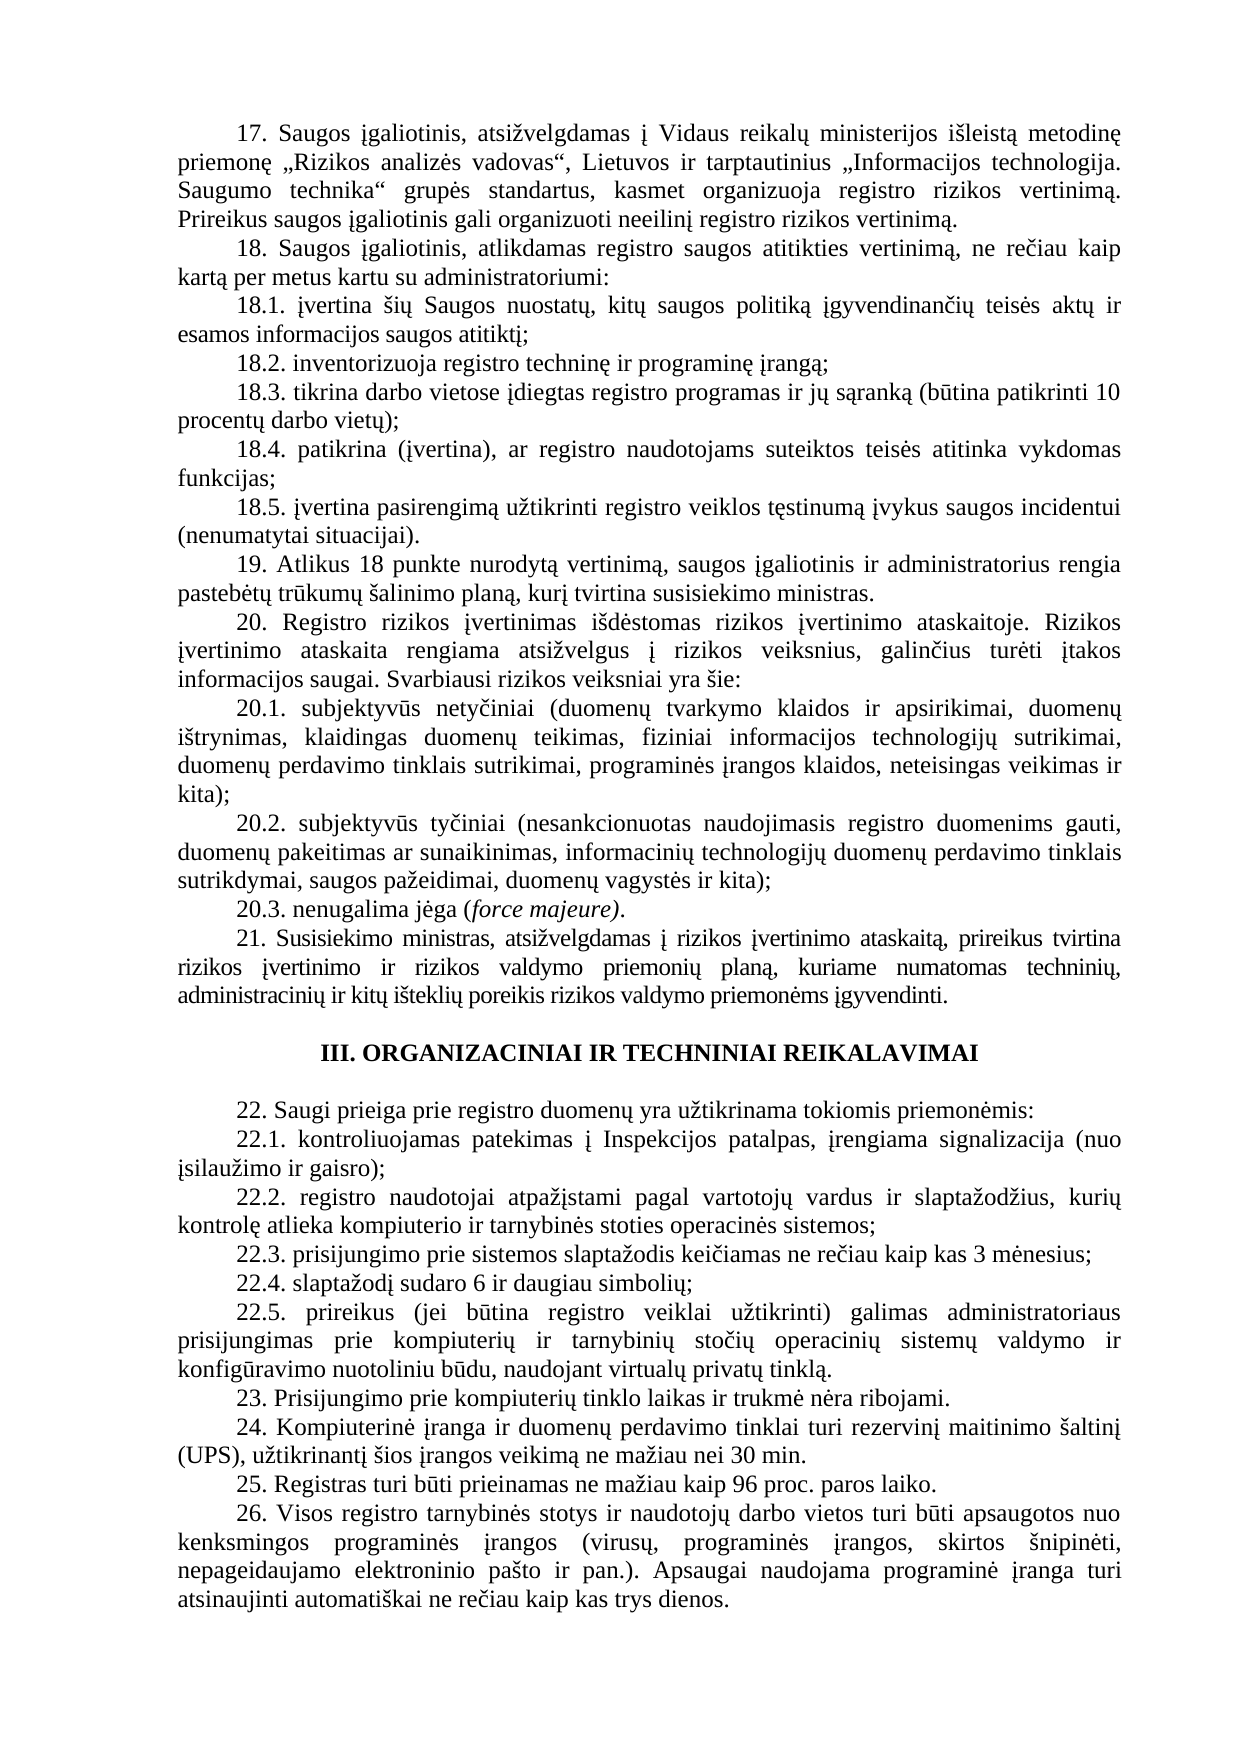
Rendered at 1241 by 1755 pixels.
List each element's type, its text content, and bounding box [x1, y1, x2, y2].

text 22.1. kontroliuojamas patekimas į Inspekcijos patalpas, įrengiama signalizacija (nuo įsilaužimo ir gaisro); [177, 1124, 1122, 1182]
text 17. Saugos įgaliotinis, atsižvelgdamas į Vidaus reikalų ministerijos išleistą metodinę priemonę „Rizikos analizės vadovas“, Lietuvos ir tarptautinius „Informacijos technologija. Saugumo technika“ grupės standartus, kasmet organizuoja registro rizikos vertinimą. Prireikus saugos įgaliotinis gali organizuoti neeilinį registro rizikos vertinimą. [177, 118, 1122, 233]
text 24. Kompiuterinė įranga ir duomenų perdavimo tinklai turi rezervinį maitinimo šaltinį (UPS), užtikrinantį šios įrangos veikimą ne mažiau nei 30 min. [177, 1412, 1122, 1469]
text 18. Saugos įgaliotinis, atlikdamas registro saugos atitikties vertinimą, ne rečiau kaip kartą per metus kartu su administratoriumi: [177, 233, 1122, 291]
text 20.2. subjektyvūs tyčiniai (nesankcionuotas naudojimasis registro duomenims gauti, duomenų pakeitimas ar sunaikinimas, informacinių technologijų duomenų perdavimo tinklais sutrikdymai, saugos pažeidimai, duomenų vagystės ir kita); [177, 808, 1122, 894]
text 23. Prisijungimo prie kompiuterių tinklo laikas ir trukmė nėra ribojami. [177, 1383, 1122, 1412]
text III. ORGANIZACINIAI IR TECHNINIAI REIKALAVIMAI [177, 1038, 1122, 1067]
text 18.1. įvertina šių Saugos nuostatų, kitų saugos politiką įgyvendinančių teisės aktų ir esamos informacijos saugos atitiktį; [177, 291, 1122, 348]
text 22.4. slaptažodį sudaro 6 ir daugiau simbolių; [177, 1268, 1122, 1297]
text 20.3. nenugalima jėga (force majeure). [177, 894, 1122, 923]
text 18.3. tikrina darbo vietose įdiegtas registro programas ir jų sąranką (būtina patikrinti 10 procentų darbo vietų); [177, 377, 1122, 434]
text 22.5. prireikus (jei būtina registro veiklai užtikrinti) galimas administratoriaus prisijungimas prie kompiuterių ir tarnybinių stočių operacinių sistemų valdymo ir konfigūravimo nuotoliniu būdu, naudojant virtualų privatų tinklą. [177, 1297, 1122, 1383]
text 20.1. subjektyvūs netyčiniai (duomenų tvarkymo klaidos ir apsirikimai, duomenų ištrynimas, klaidingas duomenų teikimas, fiziniai informacijos technologijų sutrikimai, duomenų perdavimo tinklais sutrikimai, programinės įrangos klaidos, neteisingas veikimas ir kita); [177, 693, 1122, 808]
text 20. Registro rizikos įvertinimas išdėstomas rizikos įvertinimo ataskaitoje. Rizikos įvertinimo ataskaita rengiama atsižvelgus į rizikos veiksnius, galinčius turėti įtakos informacijos saugai. Svarbiausi rizikos veiksniai yra šie: [177, 607, 1122, 693]
text 18.5. įvertina pasirengimą užtikrinti registro veiklos tęstinumą įvykus saugos incidentui (nenumatytai situacijai). [177, 492, 1122, 549]
text 25. Registras turi būti prieinamas ne mažiau kaip 96 proc. paros laiko. [177, 1469, 1122, 1498]
text 22.3. prisijungimo prie sistemos slaptažodis keičiamas ne rečiau kaip kas 3 mėnesius; [177, 1239, 1122, 1268]
text 21. Susisiekimo ministras, atsižvelgdamas į rizikos įvertinimo ataskaitą, prireikus tvirtina rizikos įvertinimo ir rizikos valdymo priemonių planą, kuriame numatomas techninių, administracinių ir kitų išteklių poreikis rizikos valdymo priemonėms įgyvendinti. [177, 923, 1122, 1009]
text 22. Saugi prieiga prie registro duomenų yra užtikrinama tokiomis priemonėmis: [177, 1096, 1122, 1124]
text 18.4. patikrina (įvertina), ar registro naudotojams suteiktos teisės atitinka vykdomas funkcijas; [177, 434, 1122, 492]
text 22.2. registro naudotojai atpažįstami pagal vartotojų vardus ir slaptažodžius, kurių kontrolę atlieka kompiuterio ir tarnybinės stoties operacinės sistemos; [177, 1182, 1122, 1239]
text 18.2. inventorizuoja registro techninę ir programinę įrangą; [177, 348, 1122, 377]
text 26. Visos registro tarnybinės stotys ir naudotojų darbo vietos turi būti apsaugotos nuo kenksmingos programinės įrangos (virusų, programinės įrangos, skirtos šnipinėti, nepageidaujamo elektroninio pašto ir pan.). Apsaugai naudojama programinė įranga turi atsinaujinti automatiškai ne rečiau kaip kas trys dienos. [177, 1498, 1122, 1613]
text 19. Atlikus 18 punkte nurodytą vertinimą, saugos įgaliotinis ir administratorius rengia pastebėtų trūkumų šalinimo planą, kurį tvirtina susisiekimo ministras. [177, 549, 1122, 607]
